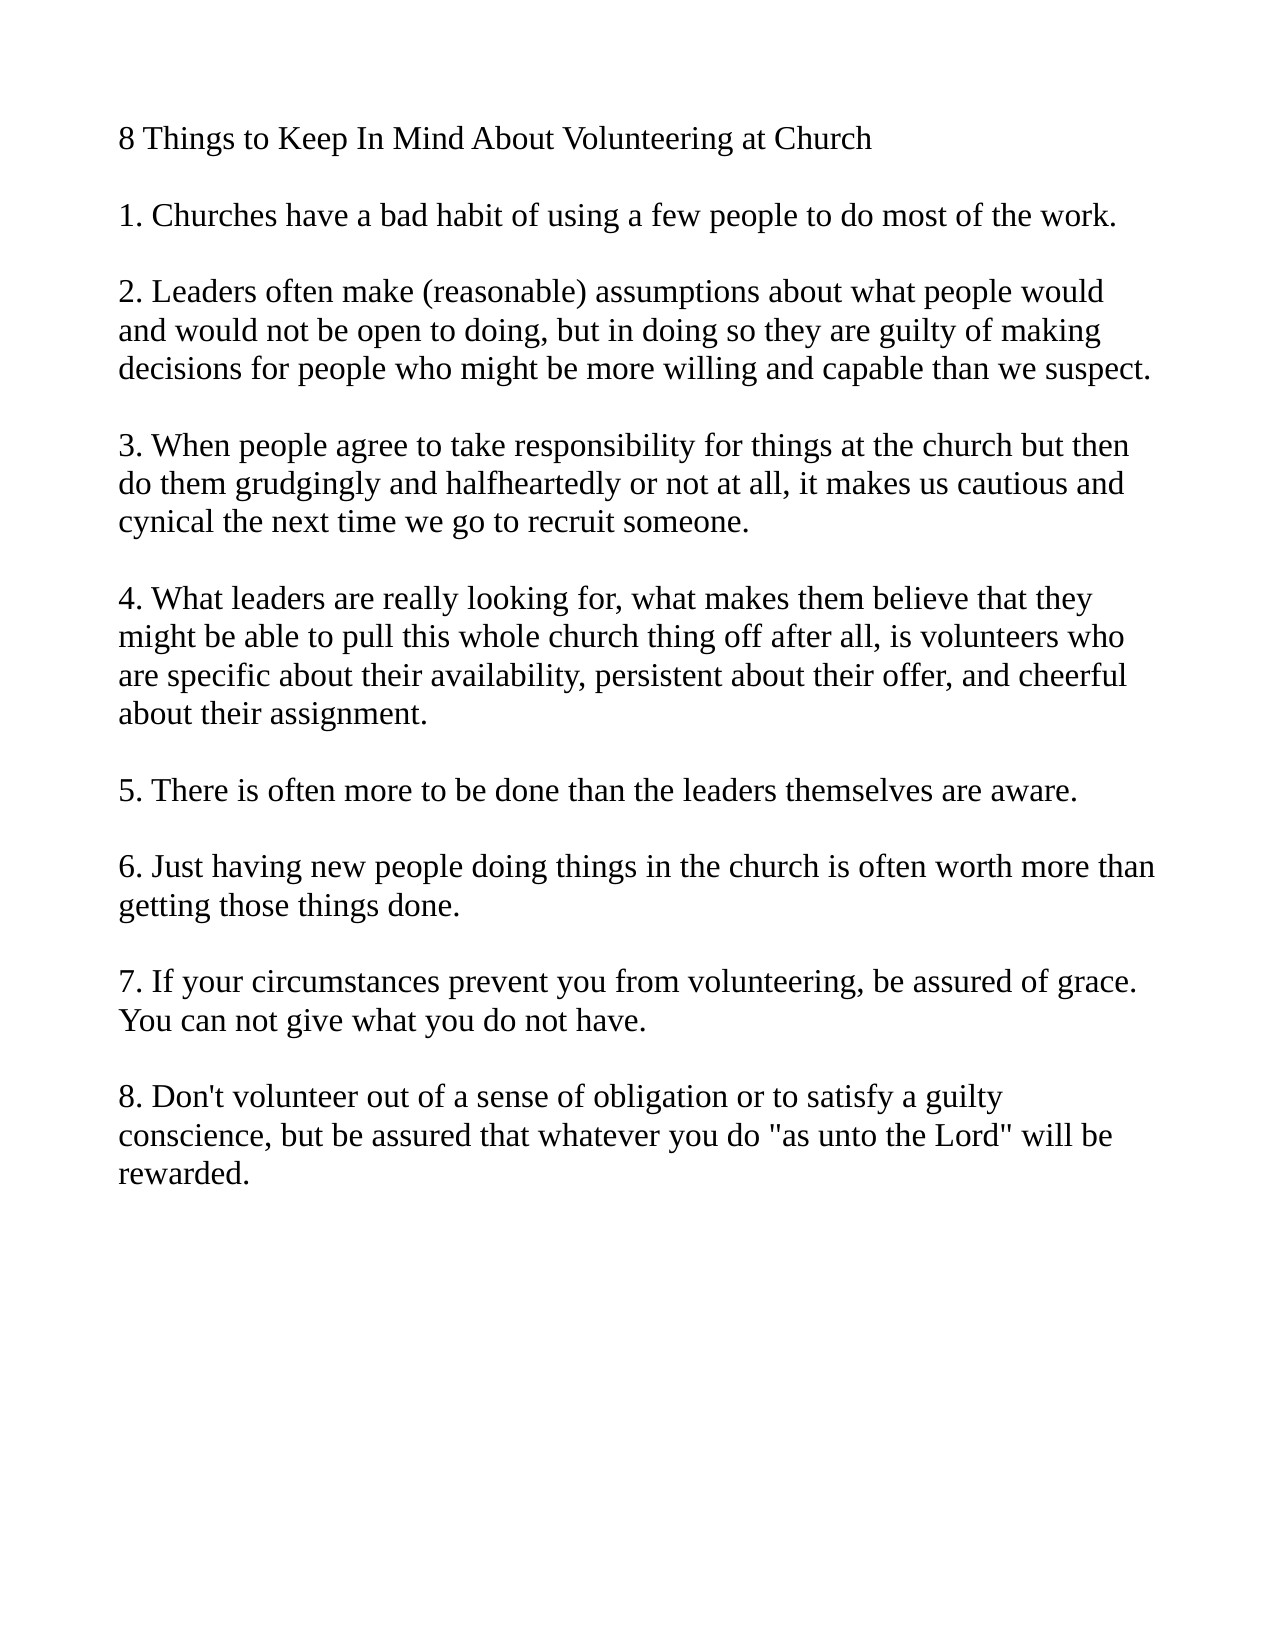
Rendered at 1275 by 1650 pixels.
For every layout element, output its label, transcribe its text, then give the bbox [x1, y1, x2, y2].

text 1. Churches have a bad habit of using a few people to do most of the work. [118, 195, 1157, 233]
text 4. What leaders are really looking for, what makes them believe that they might be able to pull this whole church thing off after all, is volunteers who are specific about their availability, persistent about their offer, and cheerful about their assignment. [118, 578, 1157, 770]
text 8. Don't volunteer out of a sense of obligation or to satisfy a guilty conscience, but be assured that whatever you do "as unto the Lord" will be rewarded. [118, 1076, 1157, 1191]
text 6. Just having new people doing things in the church is often worth more than getting those things done. [118, 846, 1157, 961]
text 8 Things to Keep In Mind About Volunteering at Church [118, 118, 1157, 156]
text 7. If your circumstances prevent you from volunteering, be assured of grace. You can not give what you do not have. [118, 961, 1157, 1076]
text 2. Leaders often make (reasonable) assumptions about what people would and would not be open to doing, but in doing so they are guilty of making decisions for people who might be more willing and capable than we suspect. [118, 233, 1157, 425]
text 5. There is often more to be done than the leaders themselves are aware. [118, 770, 1157, 846]
text 3. When people agree to take responsibility for things at the church but then do them grudgingly and halfheartedly or not at all, it makes us cautious and cynical the next time we go to recruit someone. [118, 425, 1157, 578]
